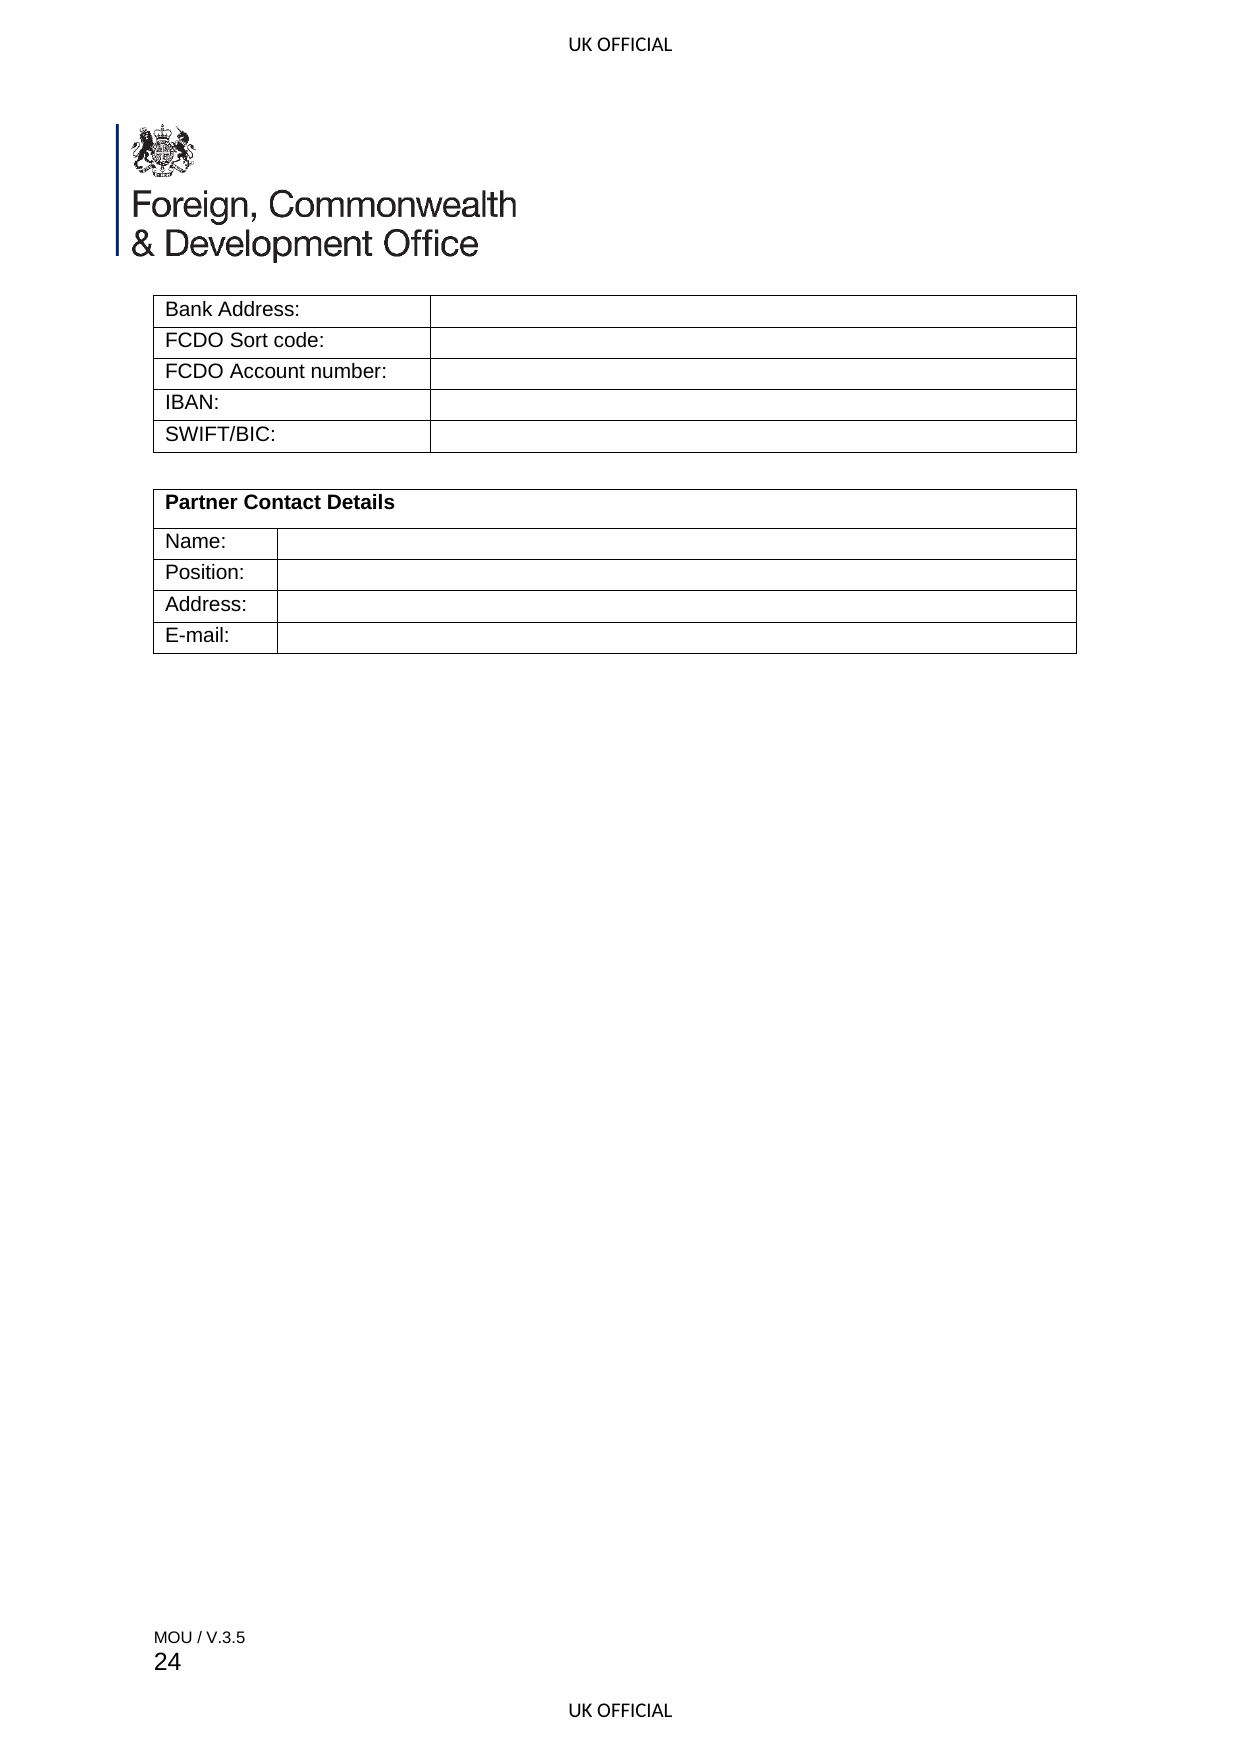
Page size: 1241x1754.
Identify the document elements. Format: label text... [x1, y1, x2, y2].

table_cell FCDO Account number: [154, 359, 430, 389]
table_cell [431, 328, 1076, 358]
table_cell [431, 296, 1076, 327]
table_cell [278, 623, 1076, 653]
table_cell Name: [154, 529, 277, 559]
table_cell IBAN: [154, 390, 430, 420]
table_cell [278, 591, 1076, 622]
table_cell [431, 390, 1076, 420]
table_cell Bank Address: [154, 296, 430, 327]
table_header Partner Contact Details [154, 490, 1076, 528]
table_cell [431, 421, 1076, 452]
table_cell [278, 560, 1076, 590]
table_cell [431, 359, 1076, 389]
table_cell E-mail: [154, 623, 277, 653]
table_cell FCDO Sort code: [154, 328, 430, 358]
table_cell Address: [154, 591, 277, 622]
table_cell [278, 529, 1076, 559]
table_cell Position: [154, 560, 277, 590]
table_cell SWIFT/BIC: [154, 421, 430, 452]
